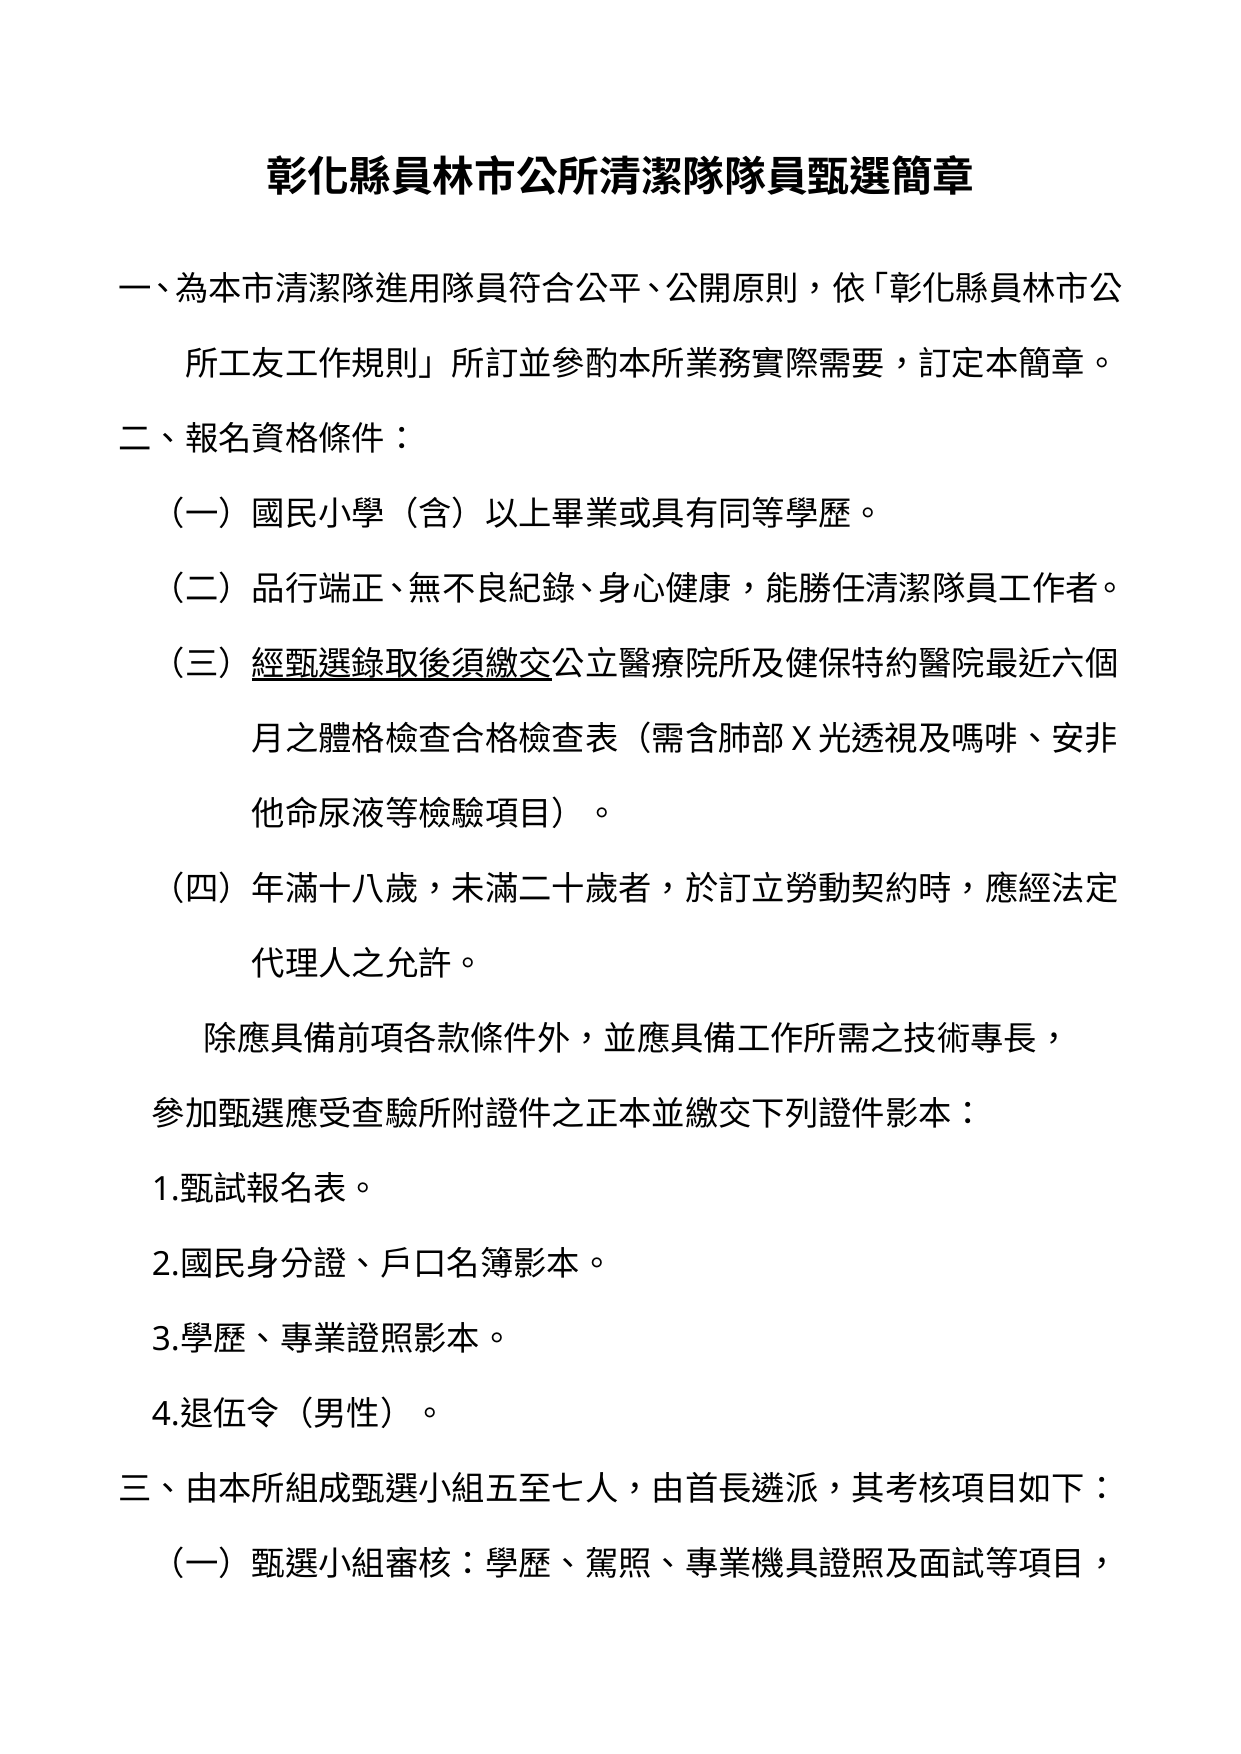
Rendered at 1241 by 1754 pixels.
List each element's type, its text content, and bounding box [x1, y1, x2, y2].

text 除應具備前項各款條件外，並應具備工作所需之技術專長， [152, 999, 1122, 1074]
text 一、為本市清潔隊進用隊員符合公平、公開原則，依「彰化縣員林市公所工友工作規則」所訂並參酌本所業務實際需要，訂定本簡章。 [118, 249, 1122, 399]
text （三）經甄選錄取後須繳交公立醫療院所及健保特約醫院最近六個月之體格檢查合格檢查表（需含肺部X光透視及嗎啡、安非他命尿液等檢驗項目）。 [152, 624, 1122, 849]
text （一）甄選小組審核：學歷、駕照、專業機具證照及面試等項目， [152, 1524, 1122, 1599]
text 3.學歷、專業證照影本。 [152, 1299, 1122, 1374]
text 1.甄試報名表。 [152, 1149, 1122, 1224]
text 2.國民身分證、戶口名簿影本。 [152, 1224, 1122, 1299]
text 彰化縣員林市公所清潔隊隊員甄選簡章 [118, 136, 1122, 211]
text 參加甄選應受查驗所附證件之正本並繳交下列證件影本： [152, 1074, 1122, 1149]
text （四）年滿十八歲，未滿二十歲者，於訂立勞動契約時，應經法定代理人之允許。 [152, 849, 1122, 999]
text 4.退伍令（男性）。 [152, 1374, 1122, 1449]
text （一）國民小學（含）以上畢業或具有同等學歷。 [118, 474, 1122, 549]
text 三、由本所組成甄選小組五至七人，由首長遴派，其考核項目如下： [118, 1449, 1122, 1524]
text （二）品行端正、無不良紀錄、身心健康，能勝任清潔隊員工作者。 [152, 549, 1122, 624]
text 二、報名資格條件： [118, 399, 1122, 474]
